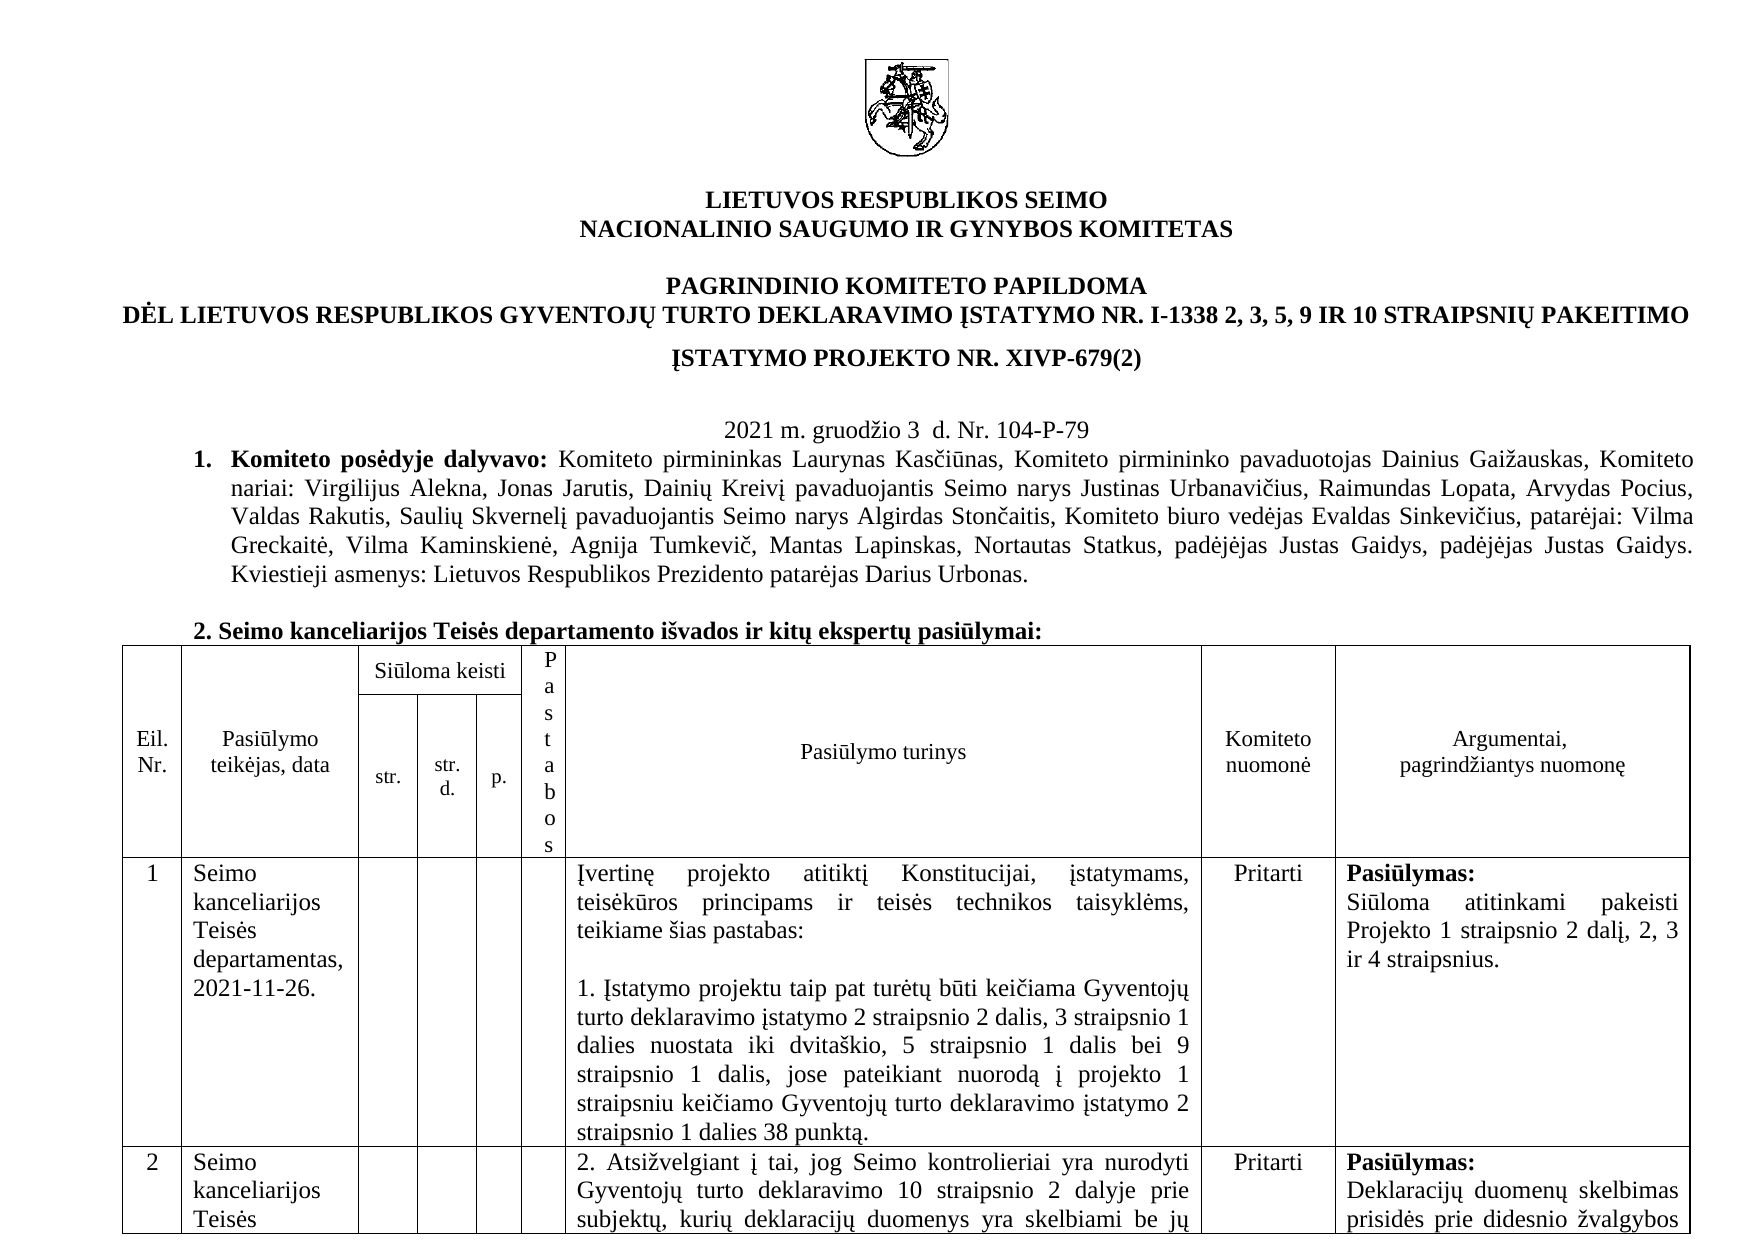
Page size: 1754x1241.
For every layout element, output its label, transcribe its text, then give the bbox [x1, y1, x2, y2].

table_cell [418, 1147, 476, 1233]
table_cell Pasiūlymas: Siūloma atitinkami pakeisti Projekto 1 straipsnio 2 dalį, 2, 3 ir 4 straipsnius. [1336, 858, 1689, 1146]
text DĖL LIETUVOS RESPUBLIKOS GYVENTOJŲ TURTO DEKLARAVIMO ĮSTATYMO NR. I-1338 2, 3, 5, 9 IR 10 STRAIPSNIŲ PAKEITIMO ĮSTATYMO PROJEKTO NR. XIVP-679(2) [118, 300, 1695, 372]
table_cell Įvertinę projekto atitiktį Konstitucijai, įstatymams, teisėkūros principams ir teisės technikos taisyklėms, teikiame šias pastabas: 1. Įstatymo projektu taip pat turėtų būti keičiama Gyventojų turto deklaravimo įstatymo 2 straipsnio 2 dalis, 3 straipsnio 1 dalies nuostata iki dvitaškio, 5 straipsnio 1 dalis bei 9 straipsnio 1 dalis, jose pateikiant nuorodą į projekto 1 straipsniu keičiamo Gyventojų turto deklaravimo įstatymo 2 straipsnio 1 dalies 38 punktą. [566, 858, 1201, 1146]
text Nacionalinio saugumo ir gynybos komitetas [118, 214, 1695, 243]
text 2. Seimo kanceliarijos Teisės departamento išvados ir kitų ekspertų pasiūlymai: [118, 616, 1695, 645]
table_cell Pritarti [1202, 858, 1335, 1146]
list Komiteto posėdyje dalyvavo: Komiteto pirmininkas Laurynas Kasčiūnas, Komiteto pirmininko pavaduotojas Dainius Gaižauskas, Komiteto nariai: Virgilijus Alekna, Jonas Jarutis, Dainių Kreivį pavaduojantis Seimo narys Justinas Urbanavičius, Raimundas Lopata, Arvydas Pocius, Valdas Rakutis, Saulių Skvernelį pavaduojantis Seimo narys Algirdas Stončaitis, Komiteto biuro vedėjas Evaldas Sinkevičius, patarėjai: Vilma Greckaitė, Vilma Kaminskienė, Agnija Tumkevič, Mantas Lapinskas, Nortautas Statkus, padėjėjas Justas Gaidys, padėjėjas Justas Gaidys. Kviestieji asmenys: Lietuvos Respublikos Prezidento patarėjas Darius Urbonas. [193, 444, 1695, 588]
text LIETUVOS RESPUBLIKOS SEIMO [118, 185, 1695, 214]
table_cell Seimo kanceliarijos Teisės [182, 1147, 358, 1233]
text PAGRINDINIO KOMITETO PAPILDOMA [118, 271, 1695, 300]
table_cell [522, 1147, 565, 1233]
table_header Pastabos [522, 646, 565, 857]
table_header Komiteto nuomonė [1202, 646, 1335, 857]
table_header Pasiūlymo turinys [566, 646, 1201, 857]
table_cell 2 [123, 1147, 181, 1233]
table_cell str. [359, 695, 417, 857]
table_cell [359, 858, 417, 1146]
table_cell Pritarti [1202, 1147, 1335, 1233]
table_cell str. d. [418, 695, 476, 857]
table_cell [359, 1147, 417, 1233]
text 2021 m. gruodžio 3 d. Nr. 104-P-79 [118, 415, 1695, 444]
table_header Eil. Nr. [123, 646, 181, 857]
table_header Argumentai, pagrindžiantys nuomonę [1336, 646, 1689, 857]
table_cell [418, 858, 476, 1146]
table_header Siūloma keisti [359, 646, 521, 694]
table_cell p. [477, 695, 521, 857]
table_cell [477, 1147, 521, 1233]
table_cell 1 [123, 858, 181, 1146]
table_cell Seimo kanceliarijos Teisės departamentas, 2021-11-26. [182, 858, 358, 1146]
table_cell [522, 858, 565, 1146]
table_header Pasiūlymo teikėjas, data [182, 646, 358, 857]
table_cell [477, 858, 521, 1146]
table_cell Pasiūlymas: Deklaracijų duomenų skelbimas prisidės prie didesnio žvalgybos [1336, 1147, 1689, 1233]
table_cell 2. Atsižvelgiant į tai, jog Seimo kontrolieriai yra nurodyti Gyventojų turto deklaravimo 10 straipsnio 2 dalyje prie subjektų, kurių deklaracijų duomenys yra skelbiami be jų [566, 1147, 1201, 1233]
